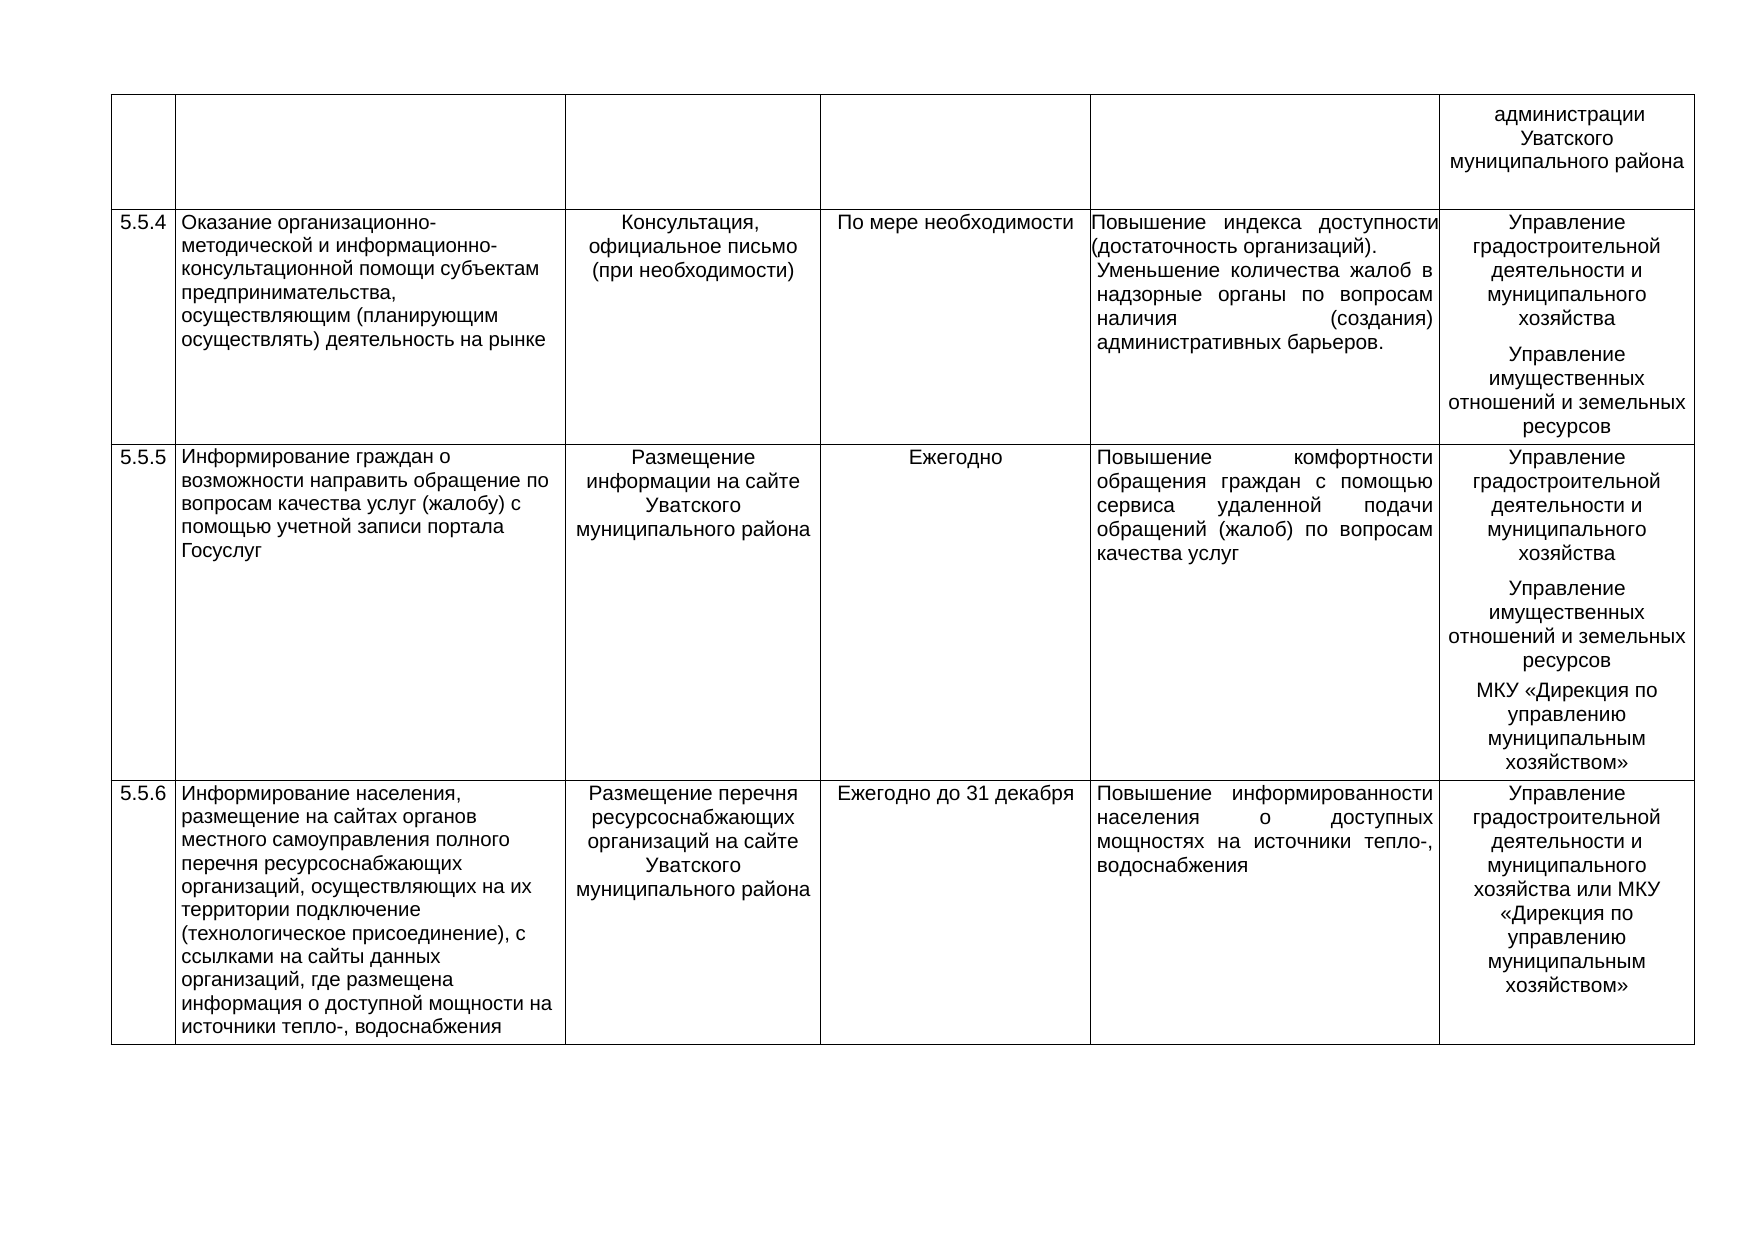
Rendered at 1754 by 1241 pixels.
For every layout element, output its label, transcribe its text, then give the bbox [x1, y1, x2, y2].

table_cell Повышение комфортности обращения граждан с помощью сервиса удаленной подачи обращений (жалоб) по вопросам качества услуг [1091, 445, 1439, 780]
table_cell 5.5.4 [112, 210, 175, 443]
table_cell Размещение информации на сайте Уватского муниципального района [566, 445, 820, 780]
table_cell администрации Уватского муниципального района [1440, 95, 1694, 209]
table_cell 5.5.6 [112, 781, 175, 1044]
table_cell [821, 95, 1090, 209]
table_cell Консультация, официальное письмо (при необходимости) [566, 210, 820, 443]
table_cell [176, 95, 565, 209]
table_cell [566, 95, 820, 209]
table_cell Информирование граждан о возможности направить обращение по вопросам качества услуг (жалобу) с помощью учетной записи портала Госуслуг [176, 445, 565, 780]
table_cell [1091, 95, 1439, 209]
table_cell Ежегодно до 31 декабря [821, 781, 1090, 1044]
table_cell Размещение перечня ресурсоснабжающих организаций на сайте Уватского муниципального района [566, 781, 820, 1044]
table_cell Повышение индекса доступности (достаточность организаций). Уменьшение количества жалоб в надзорные органы по вопросам наличия (создания) административных барьеров. [1091, 210, 1439, 443]
table_cell Управление градостроительной деятельности и муниципального хозяйства Управление имущественных отношений и земельных ресурсов МКУ «Дирекция по управлению муниципальным хозяйством» [1440, 445, 1694, 780]
table_cell Оказание организационно-методической и информационно-консультационной помощи субъектам предпринимательства, осуществляющим (планирующим осуществлять) деятельность на рынке [176, 210, 565, 443]
table_cell Информирование населения, размещение на сайтах органов местного самоуправления полного перечня ресурсоснабжающих организаций, осуществляющих на их территории подключение (технологическое присоединение), с ссылками на сайты данных организаций, где размещена информация о доступной мощности на источники тепло-, водоснабжения [176, 781, 565, 1044]
table_cell Повышение информированности населения о доступных мощностях на источники тепло-, водоснабжения [1091, 781, 1439, 1044]
table_cell [112, 95, 175, 209]
table_cell Ежегодно [821, 445, 1090, 780]
table_cell Управление градостроительной деятельности и муниципального хозяйства Управление имущественных отношений и земельных ресурсов [1440, 210, 1694, 443]
table_cell По мере необходимости [821, 210, 1090, 443]
table_cell 5.5.5 [112, 445, 175, 780]
table_cell Управление градостроительной деятельности и муниципального хозяйства или МКУ «Дирекция по управлению муниципальным хозяйством» [1440, 781, 1694, 1044]
